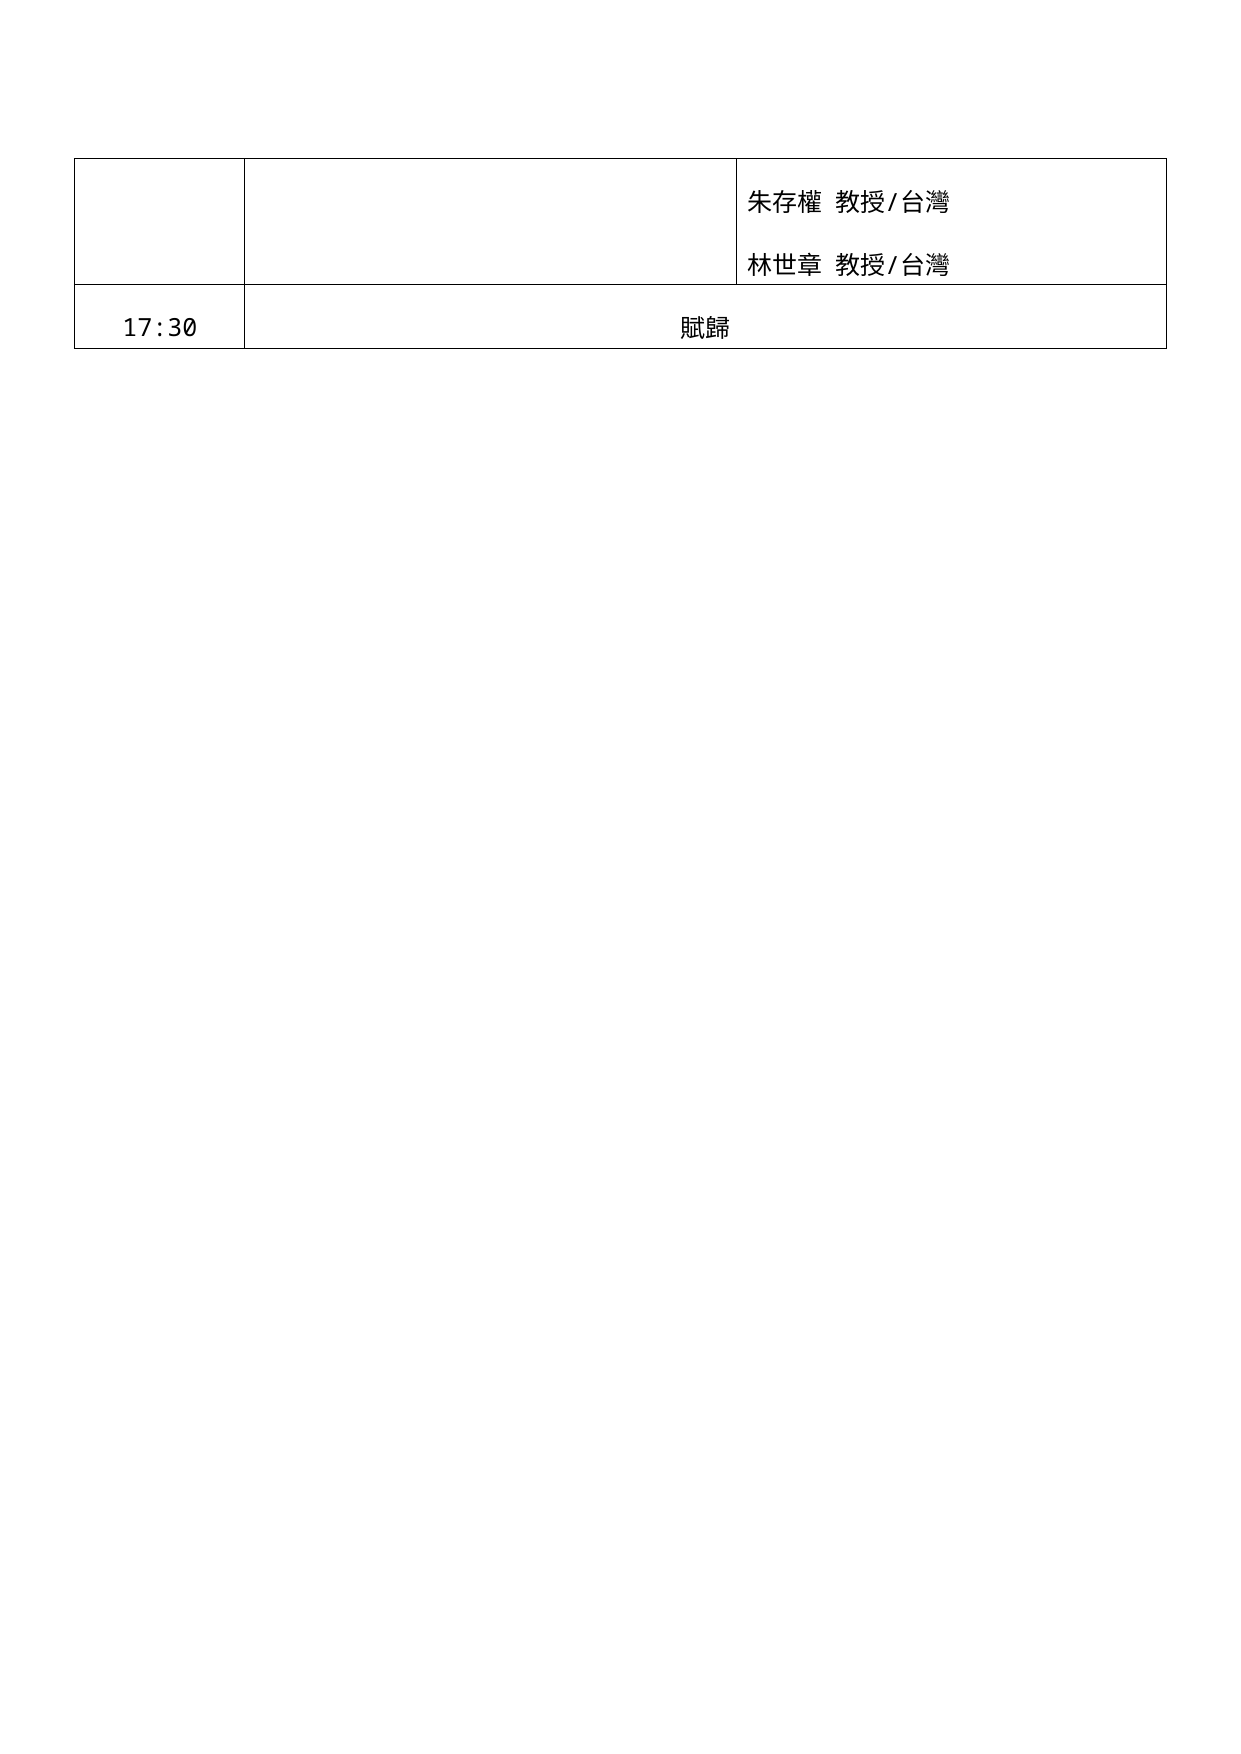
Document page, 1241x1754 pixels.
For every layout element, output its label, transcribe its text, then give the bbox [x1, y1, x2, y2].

table_cell 17:30 [75, 285, 244, 348]
table_cell [245, 159, 736, 284]
table_cell 賦歸 [245, 285, 1166, 348]
table_cell 朱存權 教授/台灣 林世章 教授/台灣 [737, 159, 1166, 284]
table_cell [75, 159, 244, 284]
